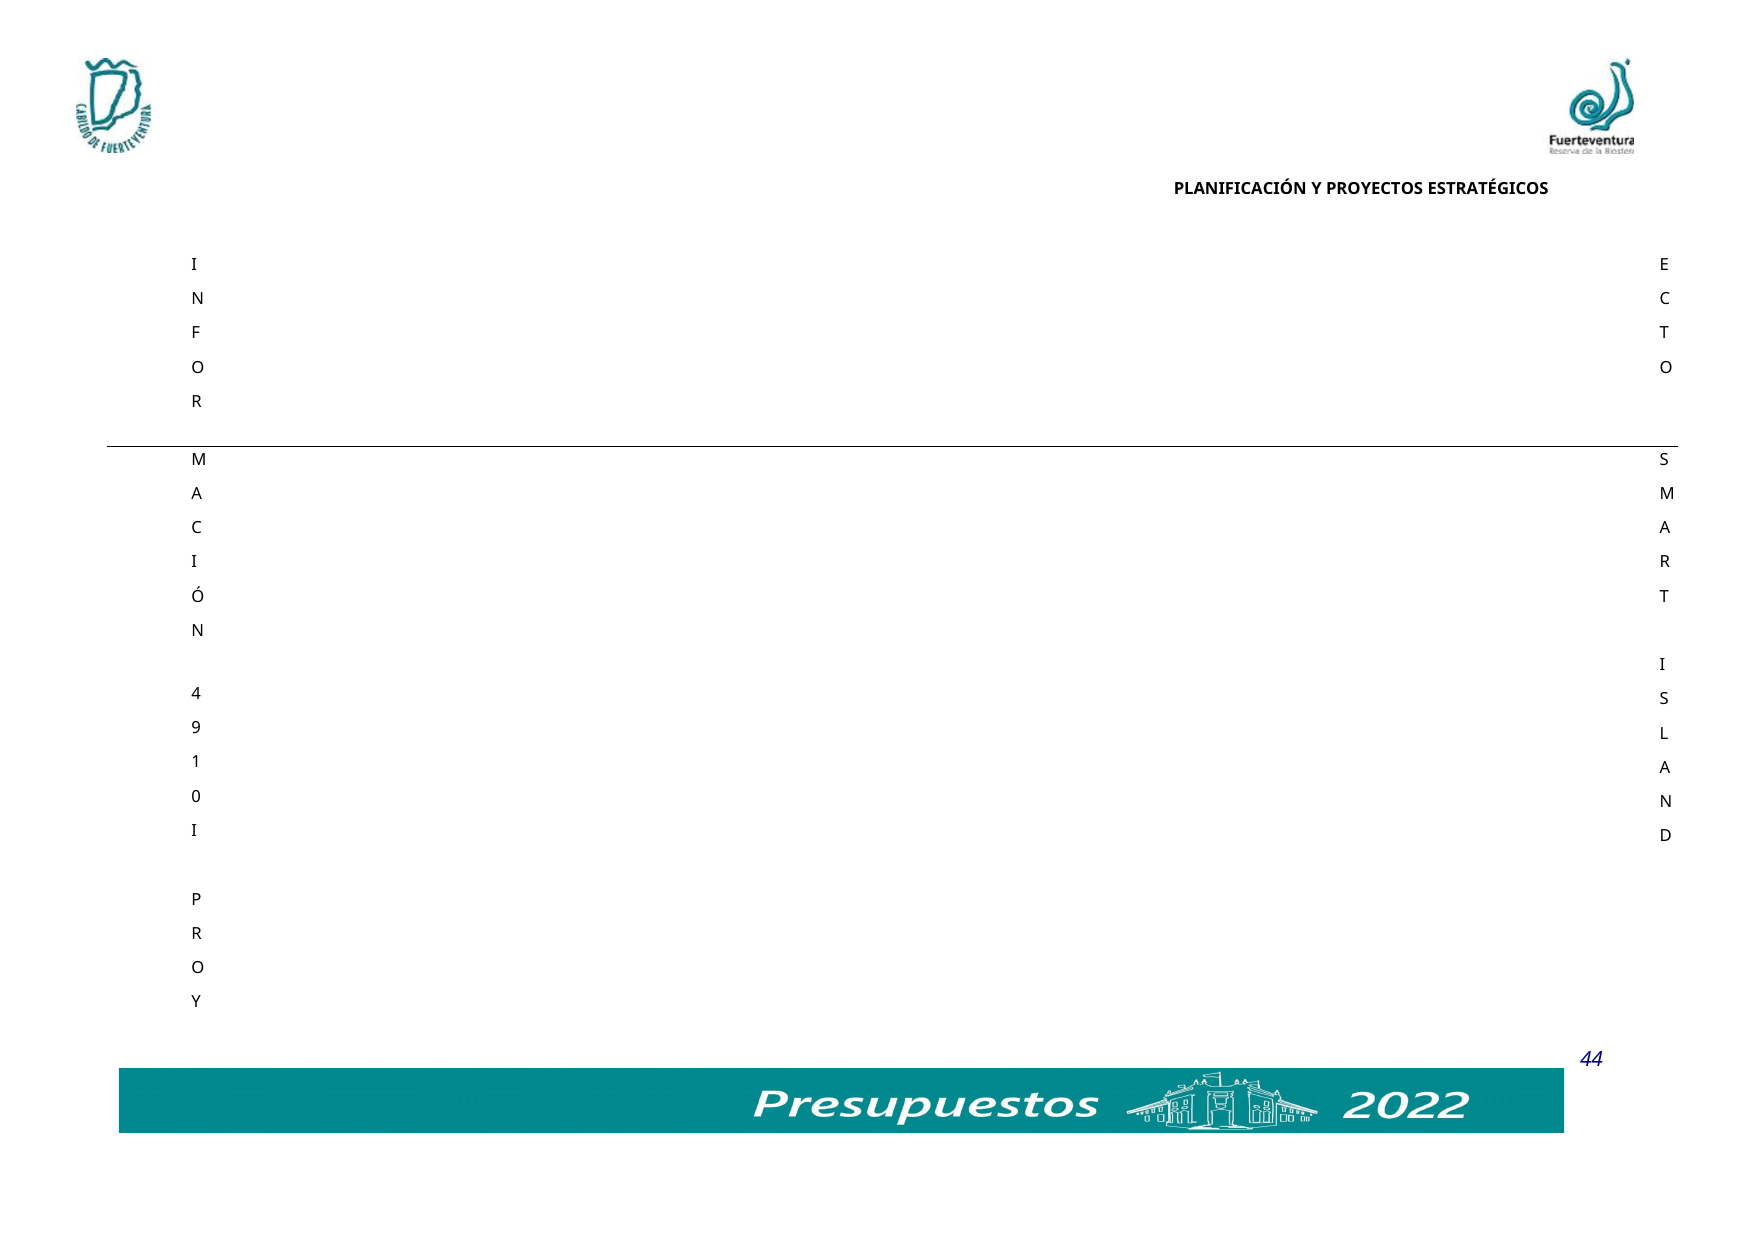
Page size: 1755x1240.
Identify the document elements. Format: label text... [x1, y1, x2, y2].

text 491 SOCIEDAD DE LA INFORMACIÓN 4910I PROYECTO SMART ISLAND [1648, 447, 1661, 847]
text 491 SOCIEDAD DE LA INFORMACIÓN 4910I PROYECTO SMART ISLAND [1648, 252, 1661, 446]
